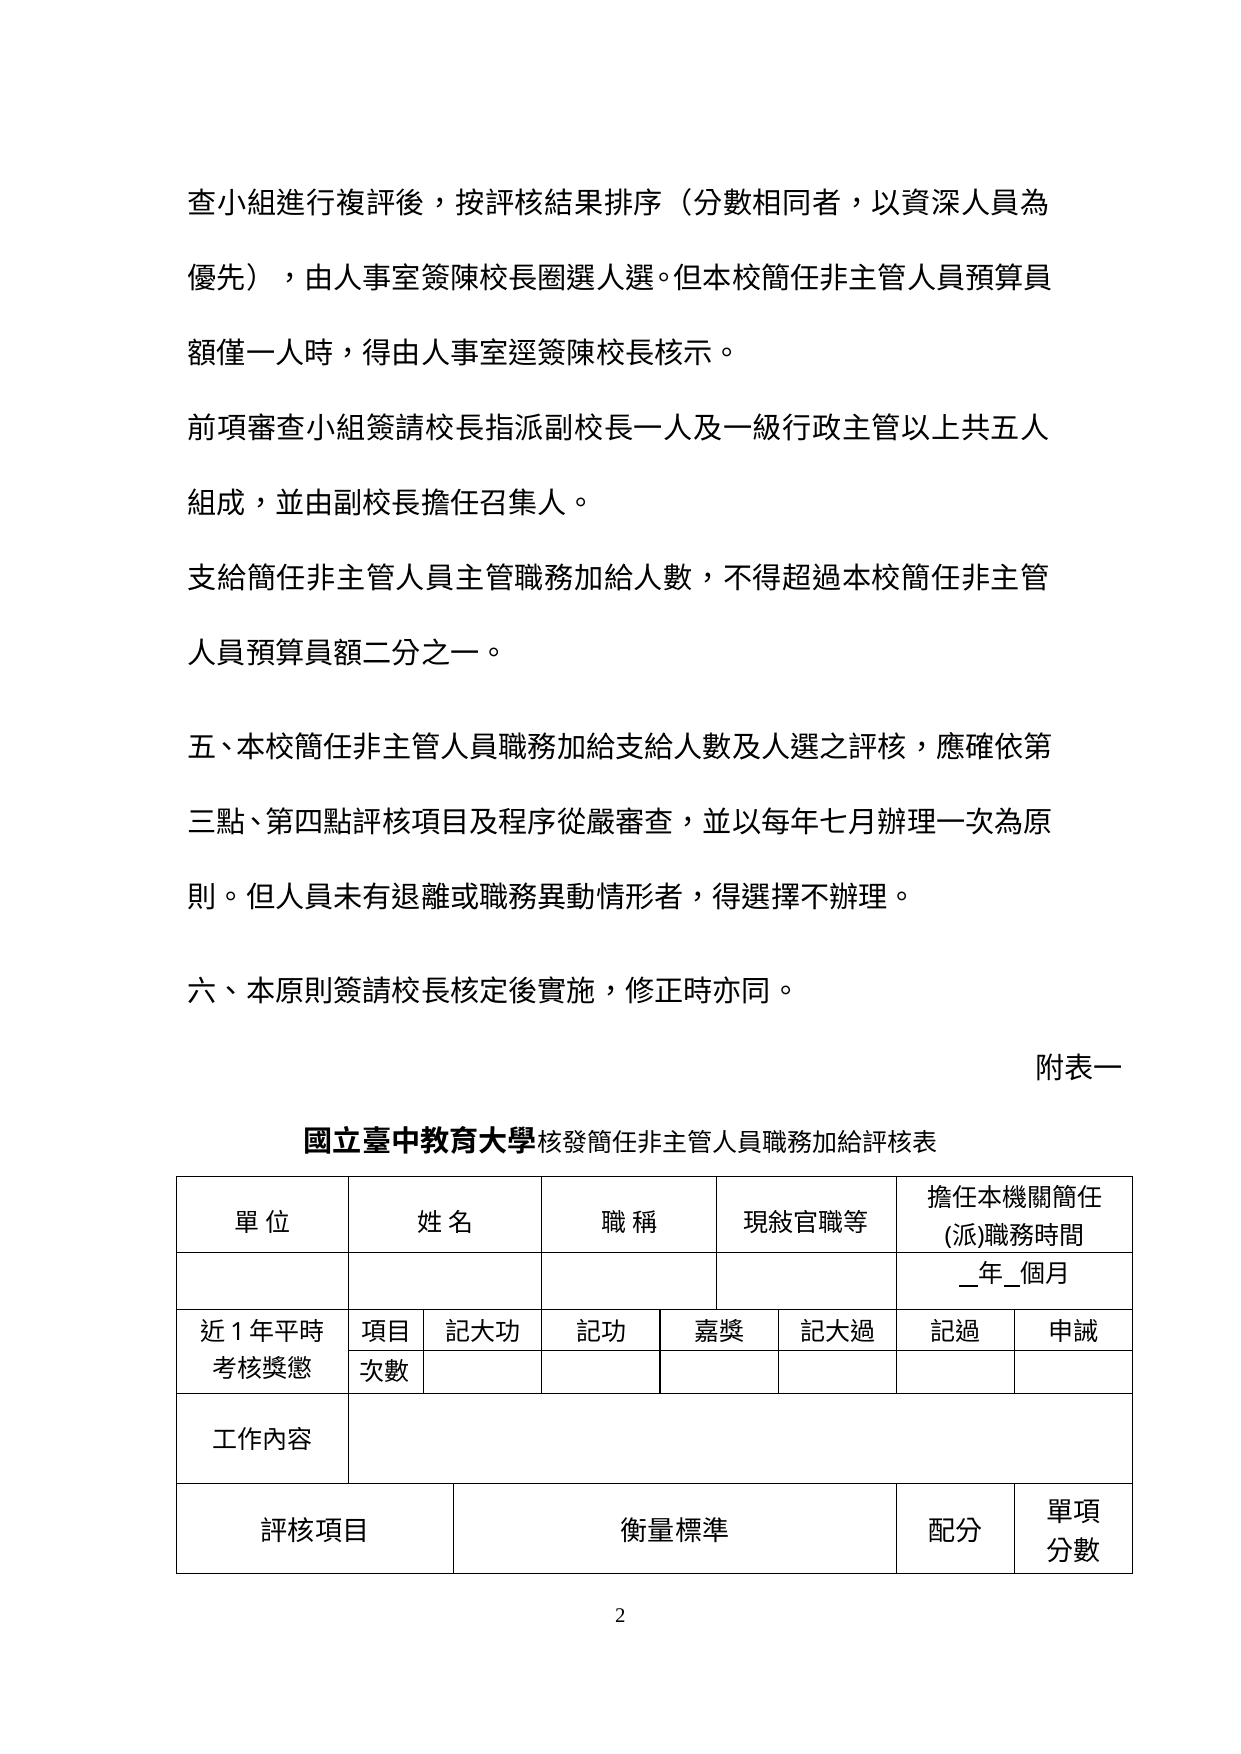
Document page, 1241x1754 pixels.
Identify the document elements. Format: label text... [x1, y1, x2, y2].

table_cell 衡量標準 [454, 1484, 896, 1573]
text 附表一 [1035, 1044, 1157, 1087]
table_header 姓 名 [349, 1177, 541, 1252]
table_header 擔任本機關簡任(派)職務時間 [897, 1177, 1132, 1252]
table_cell [349, 1253, 541, 1309]
table_cell [177, 1253, 348, 1309]
table_cell 記過 [897, 1310, 1014, 1350]
table_cell [424, 1351, 541, 1393]
table_cell 近1年平時 考核獎懲 [177, 1310, 348, 1393]
table_cell [779, 1351, 896, 1393]
table_cell [897, 1351, 1014, 1393]
text 國立臺中教育大學核發簡任非主管人員職務加給評核表 [187, 1101, 1053, 1176]
table_cell [349, 1394, 1132, 1483]
table_cell 工作內容 [177, 1394, 348, 1483]
text 五、本校簡任非主管人員職務加給支給人數及人選之評核，應確依第三點、第四點評核項目及程序從嚴審查，並以每年七月辦理一次為原則。但人員未有退離或職務異動情形者，得選擇不辦理。 [187, 707, 1053, 932]
text 支給簡任非主管人員主管職務加給人數，不得超過本校簡任非主管人員預算員額二分之一。 [187, 539, 1053, 689]
table_cell 項目 [349, 1310, 423, 1350]
table_cell 次數 [349, 1351, 423, 1393]
table_cell [542, 1351, 659, 1393]
table_cell [717, 1253, 896, 1309]
text 六、本原則簽請校長核定後實施，修正時亦同。 [187, 951, 1053, 1026]
table_cell [661, 1351, 778, 1393]
table_cell 記大功 [424, 1310, 541, 1350]
table_header 現敍官職等 [717, 1177, 896, 1252]
table_cell 年 個月 [897, 1253, 1132, 1309]
text 前項審查小組簽請校長指派副校長一人及一級行政主管以上共五人組成，並由副校長擔任召集人。 [187, 389, 1053, 539]
table_cell 評核項目 [177, 1484, 453, 1573]
table_cell 申誡 [1015, 1310, 1132, 1350]
table_cell 單項 分數 [1015, 1484, 1132, 1573]
table_header 單 位 [177, 1177, 348, 1252]
table_cell [542, 1253, 716, 1309]
table_cell 配分 [897, 1484, 1014, 1573]
table_cell 嘉獎 [661, 1310, 778, 1350]
table_cell 記功 [542, 1310, 659, 1350]
table_cell 記大過 [779, 1310, 896, 1350]
table_cell [1015, 1351, 1132, 1393]
table_header 職 稱 [542, 1177, 716, 1252]
text 查小組進行複評後，按評核結果排序（分數相同者，以資深人員為優先），由人事室簽陳校長圈選人選。但本校簡任非主管人員預算員額僅一人時，得由人事室逕簽陳校長核示。 [187, 164, 1053, 389]
